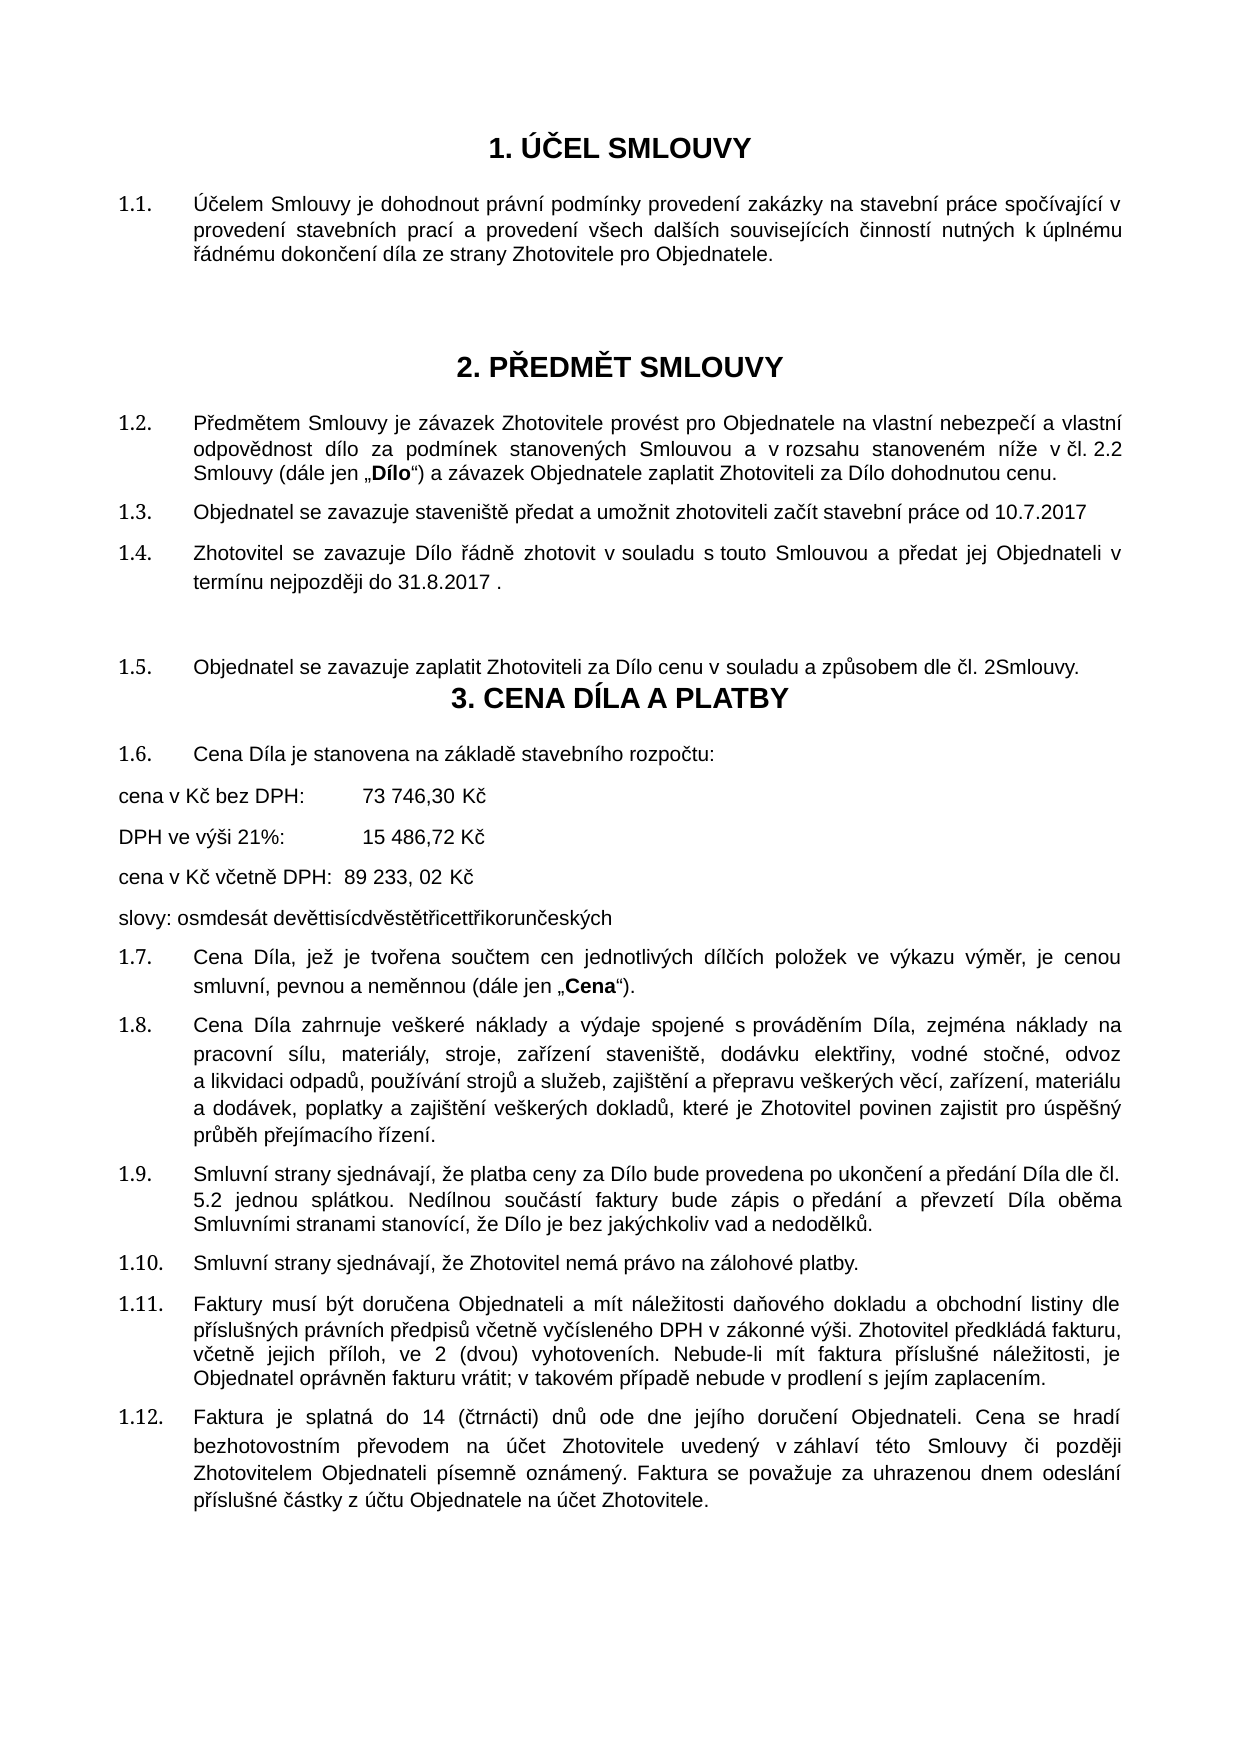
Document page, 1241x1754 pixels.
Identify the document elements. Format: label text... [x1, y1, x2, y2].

subtitle 3. CENA DÍLA A PLATBY [118, 681, 1122, 714]
subtitle cena v Kč bez DPH: 73 746,30 Kč [118, 780, 1122, 809]
list Faktury musí být doručena Objednateli a mít náležitosti daňového dokladu a obchodní listiny dle příslušných právních předpisů včetně vyčísleného DPH v zákonné výši. Zhotovitel předkládá fakturu, včetně jejich příloh, ve 2 (dvou) vyhotoveních. Nebude-li mít faktura příslušné náležitosti, je Objednatel oprávněn fakturu vrátit; v takovém případě nebude v prodlení s jejím zaplacením. [118, 1289, 1122, 1389]
subtitle slovy: osmdesát devěttisícdvěstětřicettřikorunčeských [118, 902, 1122, 929]
list Předmětem Smlouvy je závazek Zhotovitele provést pro Objednatele na vlastní nebezpečí a vlastní odpovědnost dílo za podmínek stanovených Smlouvou a v rozsahu stanoveném níže v čl. 2.2 Smlouvy (dále jen „Dílo“) a závazek Objednatele zaplatit Zhotoviteli za Dílo dohodnutou cenu. [118, 408, 1122, 484]
list Objednatel se zavazuje zaplatit Zhotoviteli za Dílo cenu v souladu a způsobem dle čl. 2Smlouvy. [118, 652, 1122, 681]
list Cena Díla je stanovena na základě stavebního rozpočtu: [118, 739, 1122, 768]
list Cena Díla zahrnuje veškeré náklady a výdaje spojené s prováděním Díla, zejména náklady na pracovní sílu, materiály, stroje, zařízení staveniště, dodávku elektřiny, vodné stočné, odvoz a likvidaci odpadů, používání strojů a služeb, zajištění a přepravu veškerých věcí, zařízení, materiálu a dodávek, poplatky a zajištění veškerých dokladů, které je Zhotovitel povinen zajistit pro úspěšný průběh přejímacího řízení. [118, 1010, 1122, 1147]
subtitle 2. PŘEDMĚT SMLOUVY [118, 349, 1122, 383]
list Smluvní strany sjednávají, že Zhotovitel nemá právo na zálohové platby. [118, 1248, 1122, 1277]
list Účelem Smlouvy je dohodnout právní podmínky provedení zakázky na stavební práce spočívající v provedení stavebních prací a provedení všech dalších souvisejících činností nutných k úplnému řádnému dokončení díla ze strany Zhotovitele pro Objednatele. [118, 189, 1122, 266]
subtitle cena v Kč včetně DPH: 89 233, 02 Kč [118, 861, 1122, 890]
subtitle DPH ve výši 21%: 15 486,72 Kč [118, 822, 1122, 849]
list Smluvní strany sjednávají, že platba ceny za Dílo bude provedena po ukončení a předání Díla dle čl. 5.2 jednou splátkou. Nedílnou součástí faktury bude zápis o předání a převzetí Díla oběma Smluvními stranami stanovící, že Dílo je bez jakýchkoliv vad a nedodělků. [118, 1159, 1122, 1236]
list Objednatel se zavazuje staveniště předat a umožnit zhotoviteli začít stavební práce od 10.7.2017 [118, 497, 1122, 525]
list Zhotovitel se zavazuje Dílo řádně zhotovit v souladu s touto Smlouvou a předat jej Objednateli v termínu nejpozději do 31.8.2017 . [118, 538, 1122, 593]
list Faktura je splatná do 14 (čtrnácti) dnů ode dne jejího doručení Objednateli. Cena se hradí bezhotovostním převodem na účet Zhotovitele uvedený v záhlaví této Smlouvy či později Zhotovitelem Objednateli písemně oznámený. Faktura se považuje za uhrazenou dnem odeslání příslušné částky z účtu Objednatele na účet Zhotovitele. [118, 1402, 1122, 1512]
list Cena Díla, jež je tvořena součtem cen jednotlivých dílčích položek ve výkazu výměr, je cenou smluvní, pevnou a neměnnou (dále jen „Cena“). [118, 942, 1122, 998]
subtitle 1. ÚČEL SMLOUVY [118, 131, 1122, 164]
